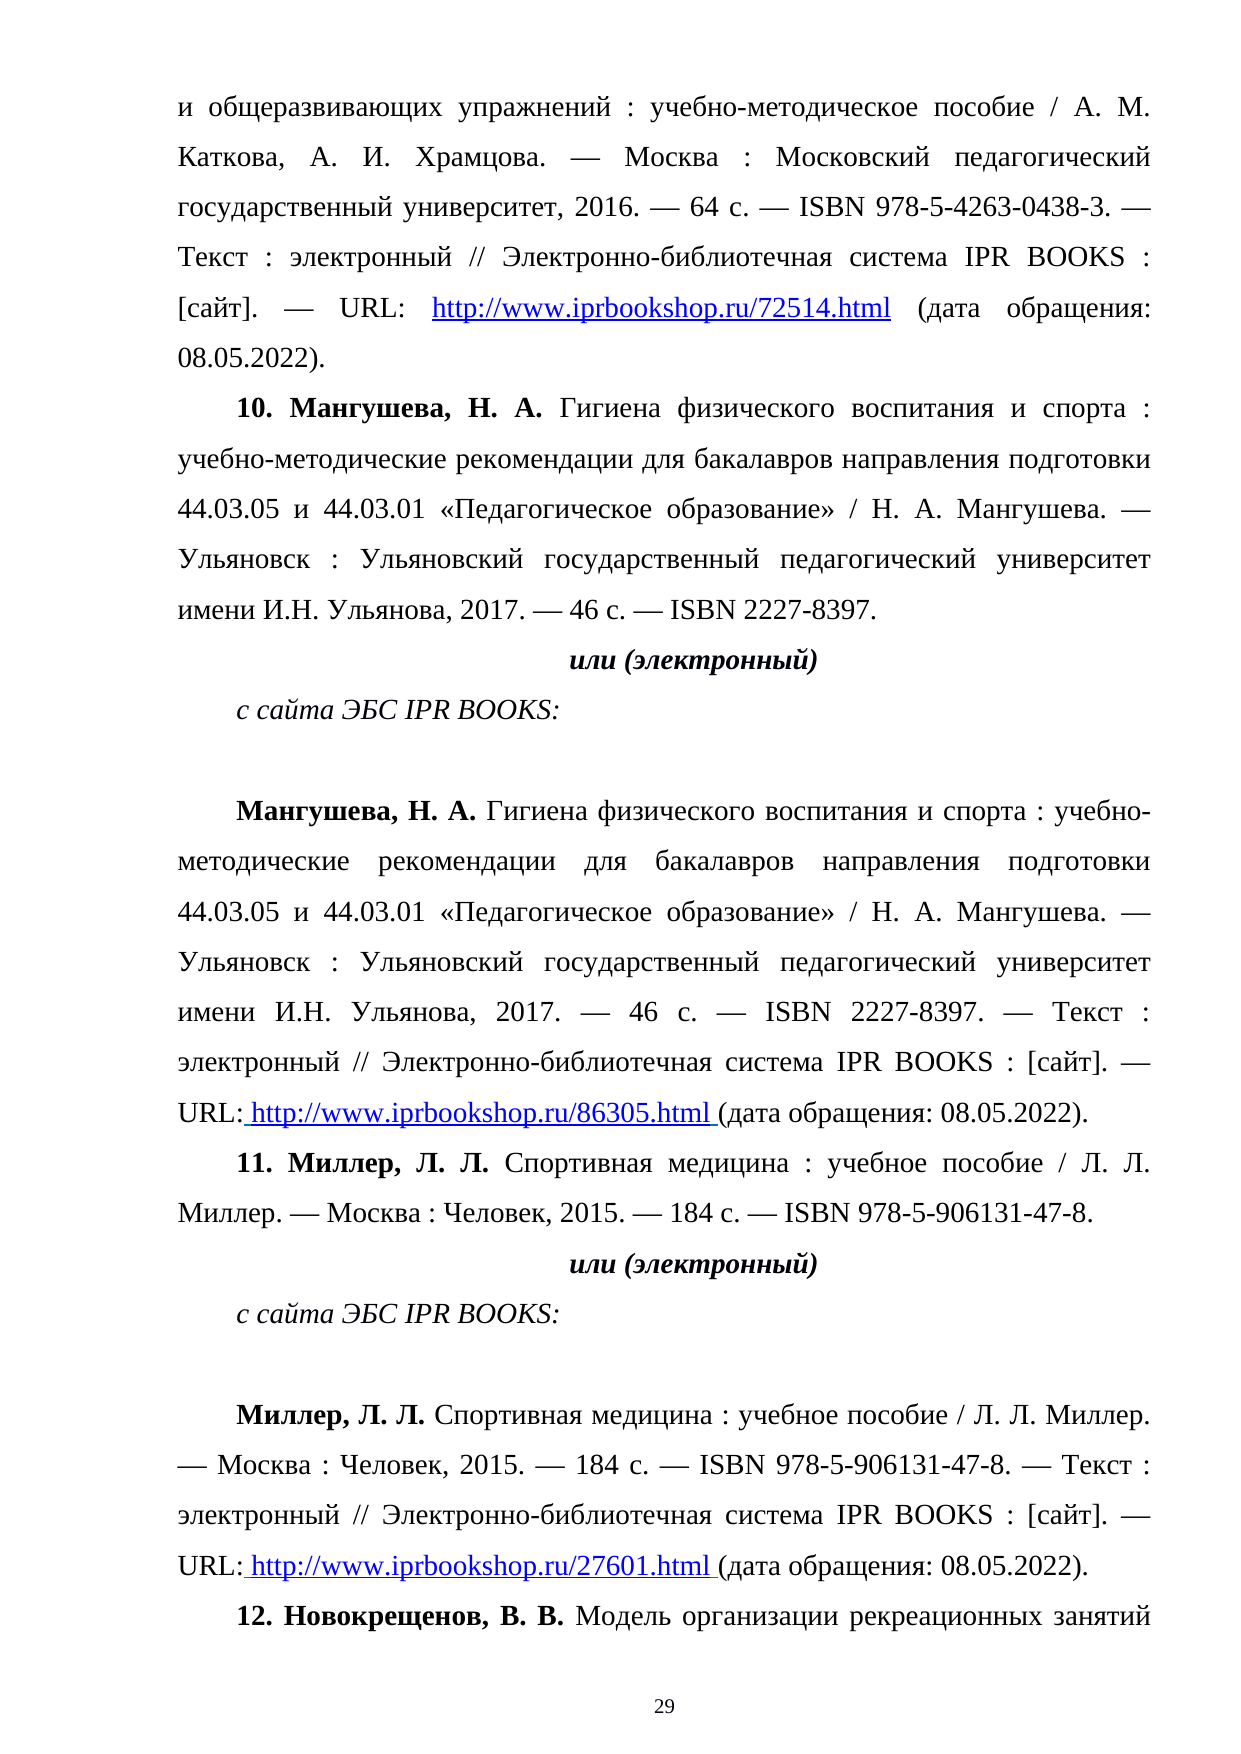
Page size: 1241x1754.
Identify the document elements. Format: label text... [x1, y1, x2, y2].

list или (электронный) [177, 642, 1152, 676]
text 10. Мангушева, Н. А. Гигиена физического воспитания и спорта : учебно-методические рекомендации для бакалавров направления подготовки 44.03.05 и 44.03.01 «Педагогическое образование» / Н. А. Мангушева. — Ульяновск : Ульяновский государственный педагогический университет имени И.Н. Ульянова, 2017. — 46 c. — ISBN 2227-8397. [177, 391, 1152, 625]
text Мангушева, Н. А. Гигиена физического воспитания и спорта : учебно-методические рекомендации для бакалавров направления подготовки 44.03.05 и 44.03.01 «Педагогическое образование» / Н. А. Мангушева. — Ульяновск : Ульяновский государственный педагогический университет имени И.Н. Ульянова, 2017. — 46 c. — ISBN 2227-8397. — Текст : электронный // Электронно-библиотечная система IPR BOOKS : [сайт]. — URL: http://www.iprbookshop.ru/86305.html (дата обращения: 08.05.2022). [177, 793, 1152, 1128]
text 11. Миллер, Л. Л. Спортивная медицина : учебное пособие / Л. Л. Миллер. — Москва : Человек, 2015. — 184 c. — ISBN 978-5-906131-47-8. [177, 1145, 1152, 1229]
list или (электронный) [177, 1246, 1152, 1279]
text 12. Новокрещенов, В. В. Модель организации рекреационных занятий [177, 1598, 1152, 1632]
text и общеразвивающих упражнений : учебно-методическое пособие / А. М. Каткова, А. И. Храмцова. — Москва : Московский педагогический государственный университет, 2016. — 64 c. — ISBN 978-5-4263-0438-3. — Текст : электронный // Электронно-библиотечная система IPR BOOKS : [сайт]. — URL: http://www.iprbookshop.ru/72514.html (дата обращения: 08.05.2022). [177, 89, 1152, 374]
list с сайта ЭБС IPR BOOKS: [177, 1296, 1152, 1330]
text Миллер, Л. Л. Спортивная медицина : учебное пособие / Л. Л. Миллер. — Москва : Человек, 2015. — 184 c. — ISBN 978-5-906131-47-8. — Текст : электронный // Электронно-библиотечная система IPR BOOKS : [сайт]. — URL: http://www.iprbookshop.ru/27601.html (дата обращения: 08.05.2022). [177, 1397, 1152, 1581]
list с сайта ЭБС IPR BOOKS: [177, 692, 1152, 726]
